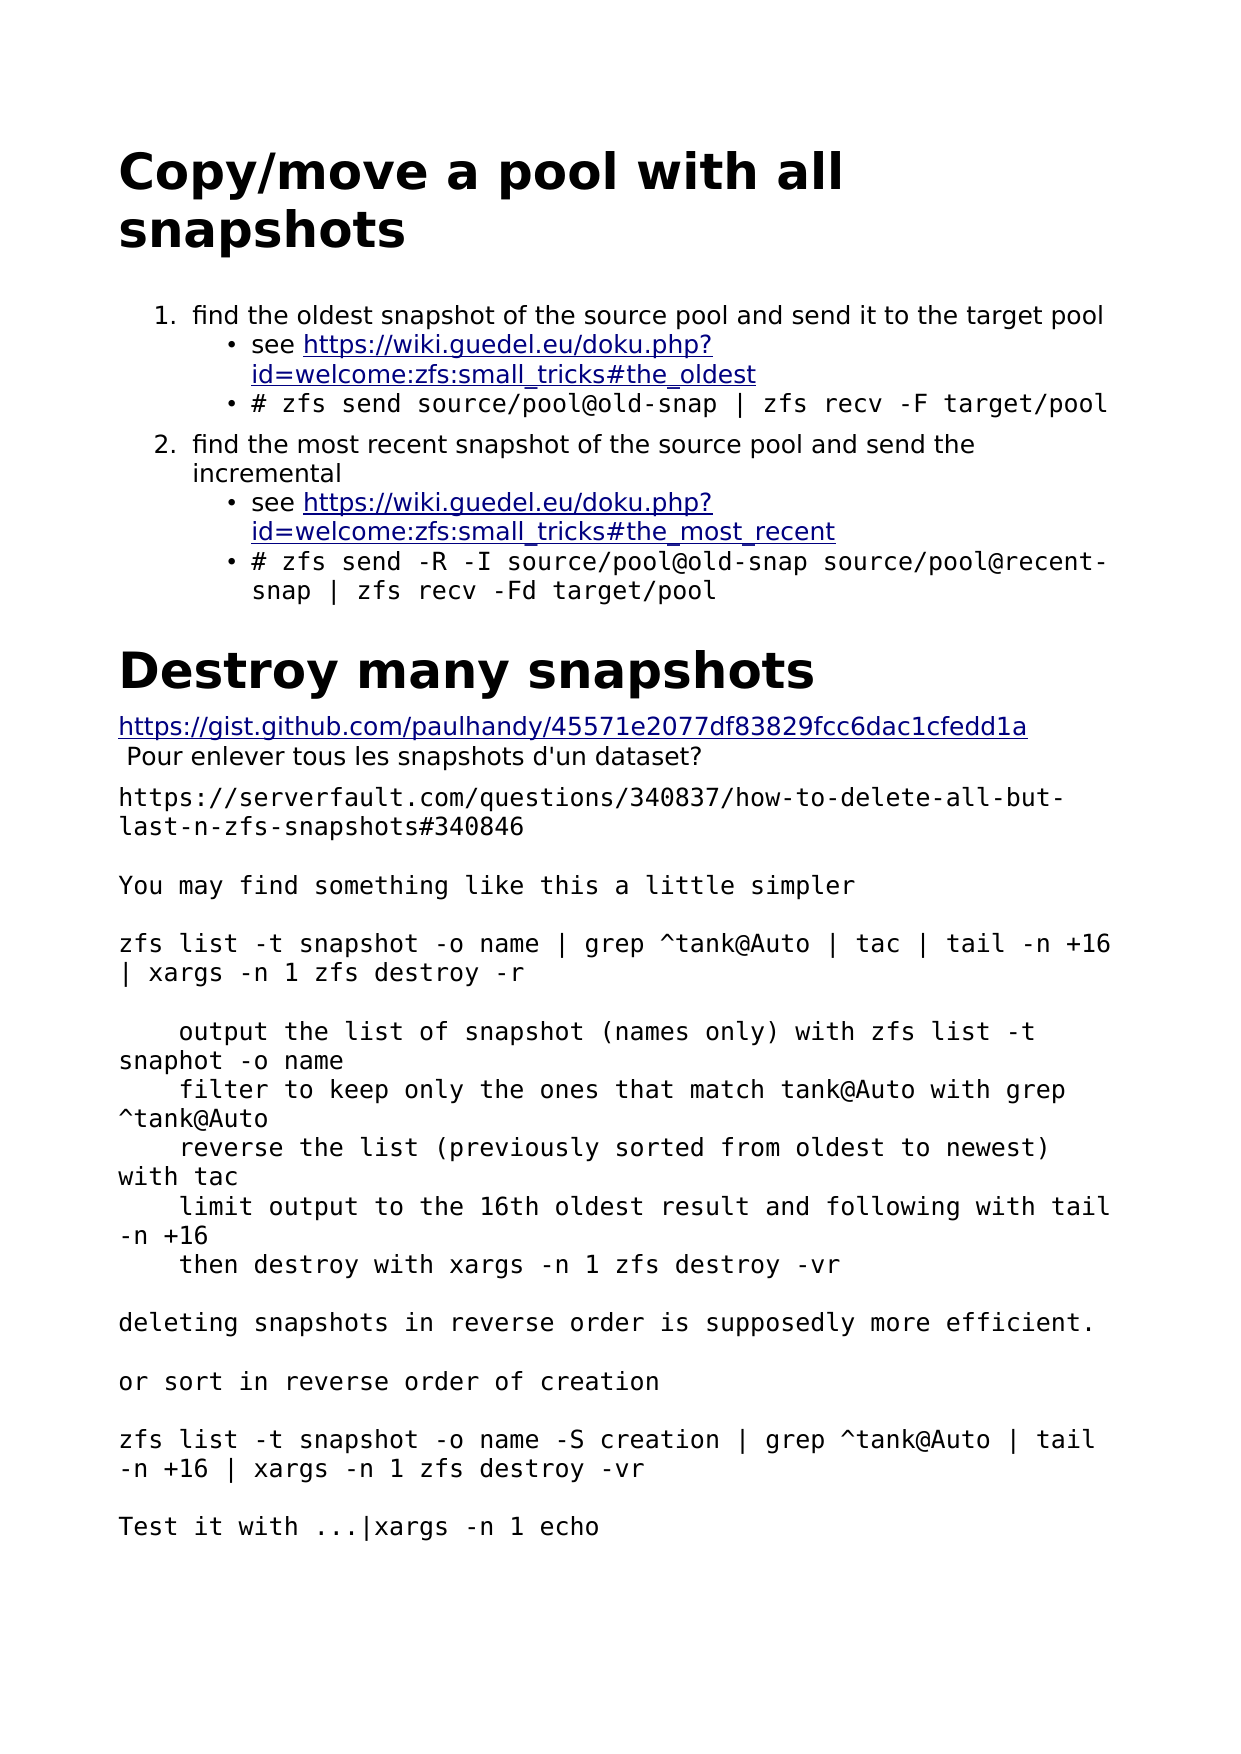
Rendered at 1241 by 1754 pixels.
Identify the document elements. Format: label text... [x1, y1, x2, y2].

list find the most recent snapshot of the source pool and send the incremental [177, 430, 1122, 488]
list find the oldest snapshot of the source pool and send it to the target pool [177, 302, 1122, 331]
list # zfs send -R -I source/pool@old-snap source/pool@recent-snap | zfs recv -Fd target/pool [236, 547, 1122, 605]
subtitle Destroy many snapshots [118, 642, 1122, 700]
list see https://wiki.guedel.eu/doku.php?id=welcome:zfs:small_tricks#the_most_recent [236, 488, 1122, 547]
subtitle Copy/move a pool with all snapshots [118, 143, 1122, 259]
text https://gist.github.com/paulhandy/45571e2077df83829fcc6dac1cfedd1a Pour enlever tous les snapshots d'un dataset? [118, 712, 1122, 771]
list # zfs send source/pool@old-snap | zfs recv -F target/pool [236, 389, 1122, 418]
text https://serverfault.com/questions/340837/how-to-delete-all-but-last-n-zfs-snapshots#340846 You may find something like this a little simpler zfs list -t snapshot -o name | grep ^tank@Auto | tac | tail -n +16 | xargs -n 1 zfs destroy -r output the list of snapshot (names only) with zfs list -t snaphot -o name filter to keep only the ones that match tank@Auto with grep ^tank@Auto reverse the list (previously sorted from oldest to newest) with tac limit output to the 16th oldest result and following with tail -n +16 then destroy with xargs -n 1 zfs destroy -vr deleting snapshots in reverse order is supposedly more efficient. or sort in reverse order of creation zfs list -t snapshot -o name -S creation | grep ^tank@Auto | tail -n +16 | xargs -n 1 zfs destroy -vr Test it with ...|xargs -n 1 echo [118, 783, 1122, 1542]
list see https://wiki.guedel.eu/doku.php?id=welcome:zfs:small_tricks#the_oldest [236, 331, 1122, 389]
